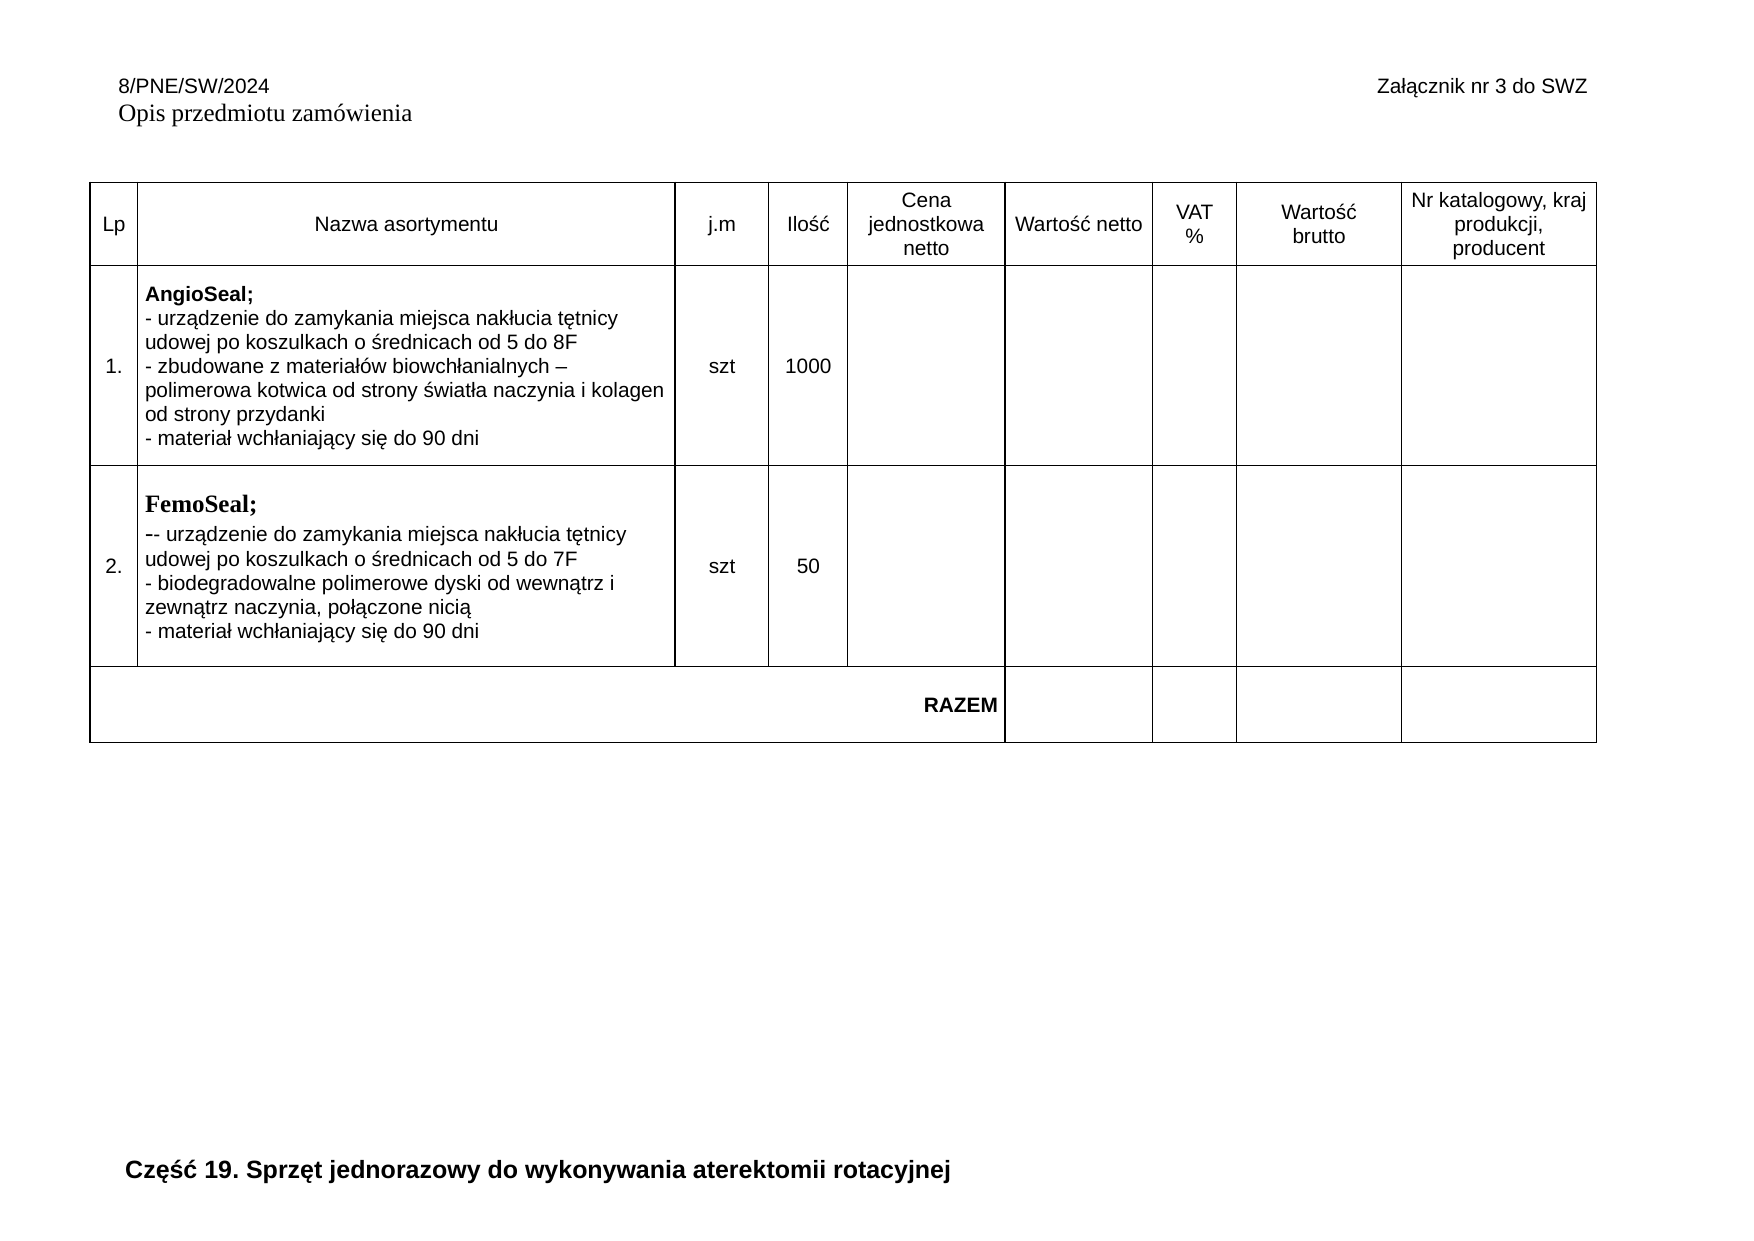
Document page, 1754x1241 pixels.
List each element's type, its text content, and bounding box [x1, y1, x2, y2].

table_cell [1153, 466, 1236, 666]
table_header Wartość brutto [1237, 183, 1401, 265]
table_cell szt [676, 466, 768, 666]
table_cell [1237, 466, 1401, 666]
table_header Lp [91, 183, 137, 265]
table_cell [1237, 266, 1401, 465]
table_header Wartość netto [1006, 183, 1152, 265]
table_cell [848, 466, 1004, 666]
table_header Nr katalogowy, kraj produkcji, producent [1402, 183, 1596, 265]
table_cell [1402, 266, 1596, 465]
table_cell [1402, 466, 1596, 666]
table_cell 2. [91, 466, 137, 666]
table_cell [848, 266, 1004, 465]
table_cell [1402, 667, 1596, 742]
table_cell [1006, 466, 1152, 666]
table_cell FemoSeal; -- urządzenie do zamykania miejsca nakłucia tętnicy udowej po koszulkach o średnicach od 5 do 7F - biodegradowalne polimerowe dyski od wewnątrz i zewnątrz naczynia, połączone nicią - materiał wchłaniający się do 90 dni [138, 466, 674, 666]
table_header Ilość [769, 183, 847, 265]
table_cell [1153, 266, 1236, 465]
table_cell [1006, 667, 1152, 742]
table_cell 50 [769, 466, 847, 666]
table_header j.m [676, 183, 768, 265]
table_header VAT % [1153, 183, 1236, 265]
table_cell 1. [91, 266, 137, 465]
table_header Nazwa asortymentu [138, 183, 674, 265]
table_cell AngioSeal; - urządzenie do zamykania miejsca nakłucia tętnicy udowej po koszulkach o średnicach od 5 do 8F - zbudowane z materiałów biowchłanialnych – polimerowa kotwica od strony światła naczynia i kolagen od strony przydanki - materiał wchłaniający się do 90 dni [138, 266, 674, 465]
table_cell szt [676, 266, 768, 465]
table_cell RAZEM [91, 667, 1004, 742]
text Część 19. Sprzęt jednorazowy do wykonywania aterektomii rotacyjnej [118, 1155, 1636, 1184]
table_cell 1000 [769, 266, 847, 465]
table_header Cena jednostkowa netto [848, 183, 1004, 265]
table_cell [1006, 266, 1152, 465]
table_cell [1237, 667, 1401, 742]
table_cell [1153, 667, 1236, 742]
